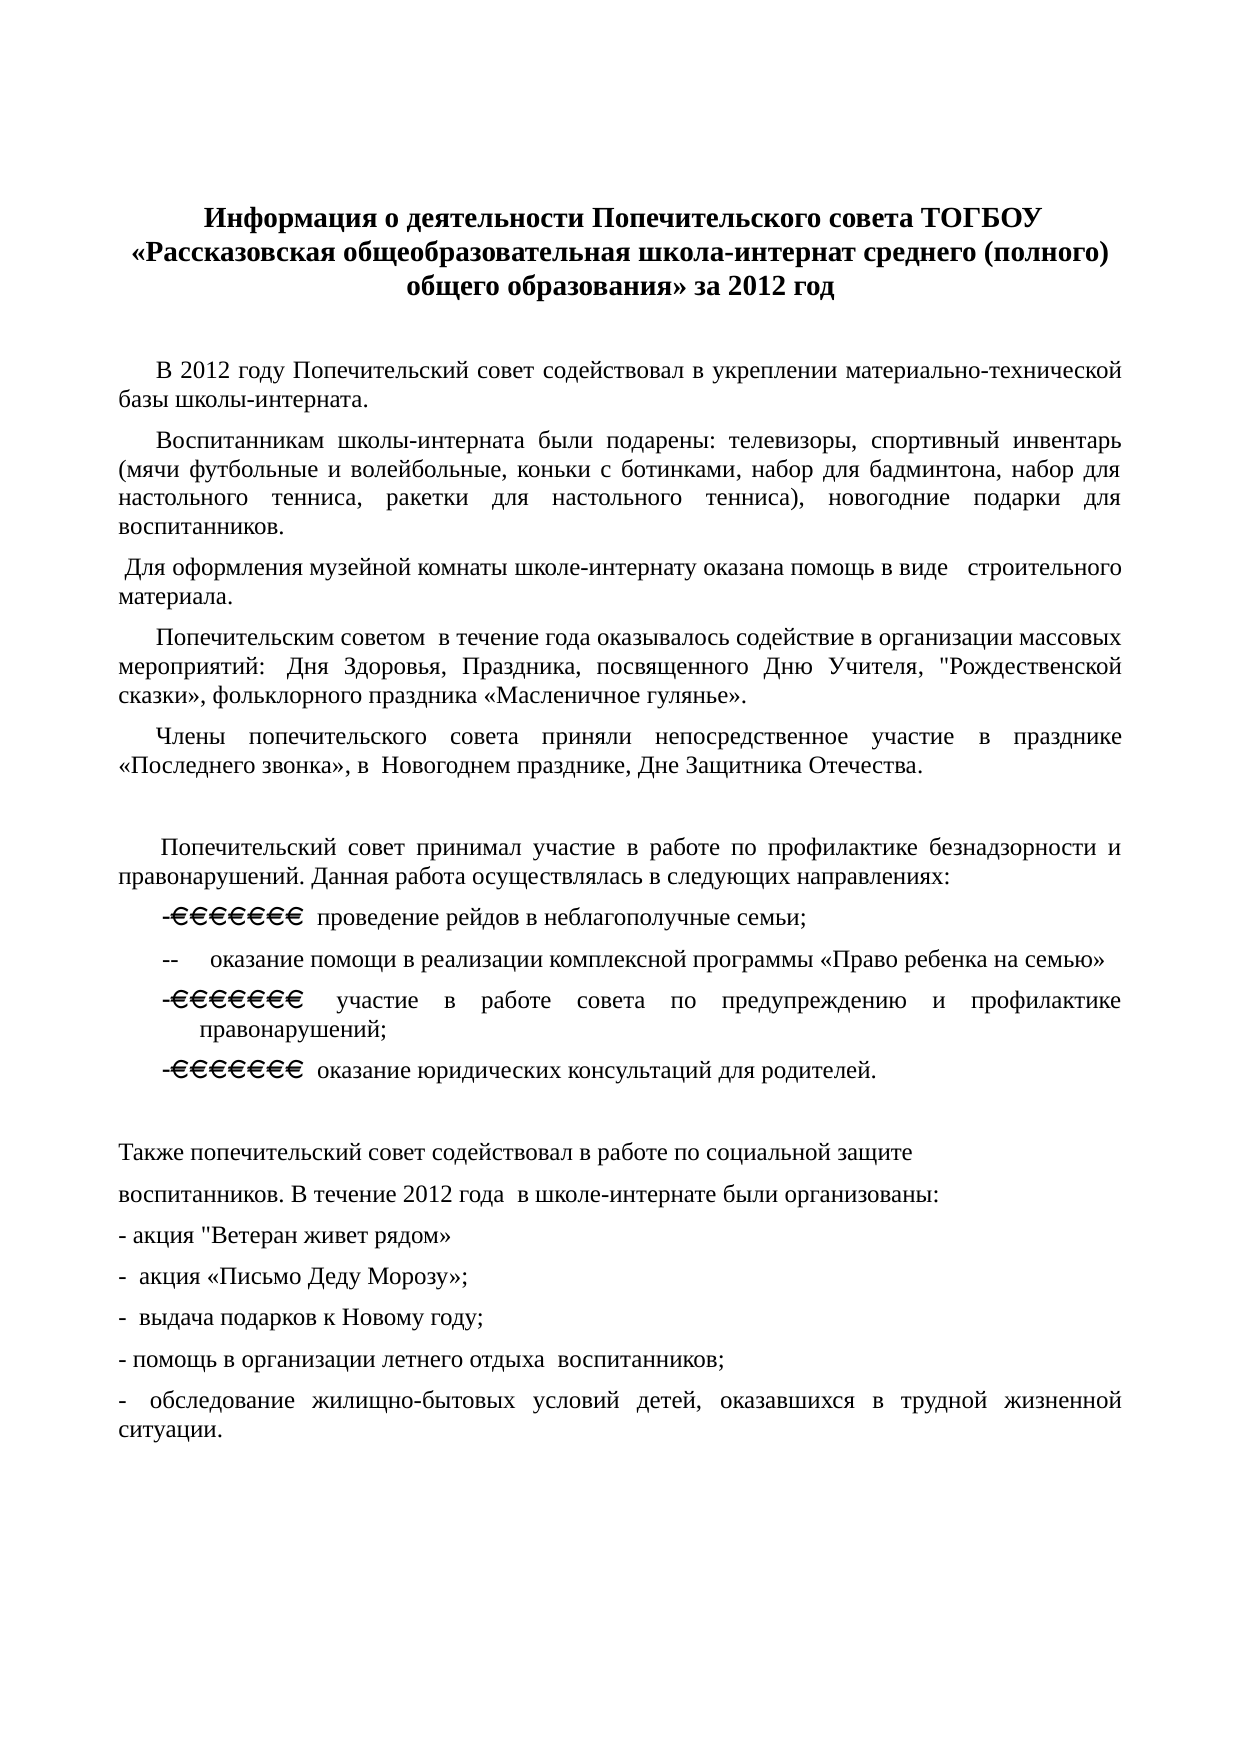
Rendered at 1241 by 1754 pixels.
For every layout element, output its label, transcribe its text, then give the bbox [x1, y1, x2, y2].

text - акция "Ветеран живет рядом» [118, 1220, 1122, 1249]
text - участие в работе совета по предупреждению и профилактике правонарушений; [162, 985, 1122, 1042]
text В 2012 году Попечительский совет содействовал в укреплении материально-технической базы школы-интерната. [118, 355, 1122, 412]
text - акция «Письмо Деду Морозу»; [118, 1261, 1122, 1290]
text - помощь в организации летнего отдыха воспитанников; [118, 1344, 1122, 1372]
text -- оказание помощи в реализации комплексной программы «Право ребенка на семью» [162, 944, 1122, 972]
text - обследование жилищно-бытовых условий детей, оказавшихся в трудной жизненной ситуации. [118, 1385, 1122, 1442]
text Также попечительский совет содействовал в работе по социальной защите [118, 1137, 1122, 1166]
text Попечительский совет принимал участие в работе по профилактике безнадзорности и правонарушений. Данная работа осуществлялась в следующих направлениях: [118, 832, 1122, 890]
text воспитанников. В течение 2012 года в школе-интернате были организованы: [118, 1179, 1122, 1207]
text Воспитанникам школы-интерната были подарены: телевизоры, спортивный инвентарь (мячи футбольные и волейбольные, коньки с ботинками, набор для бадминтона, набор для настольного тенниса, ракетки для настольного тенниса), новогодние подарки для воспитанников. [118, 425, 1122, 540]
text Члены попечительского совета приняли непосредственное участие в празднике «Последнего звонка», в Новогоднем празднике, Дне Защитника Отечества. [118, 721, 1122, 779]
text - проведение рейдов в неблагополучные семьи; [162, 902, 1122, 931]
text Попечительским советом в течение года оказывалось содействие в организации массовых мероприятий: Дня Здоровья, Праздника, посвященного Дню Учителя, "Рождественской сказки», фольклорного праздника «Масленичное гулянье». [118, 622, 1122, 709]
text Информация о деятельности Попечительского совета ТОГБОУ «Рассказовская общеобразовательная школа-интернат среднего (полного) общего образования» за 2012 год [118, 201, 1122, 301]
text Для оформления музейной комнаты школе-интернату оказана помощь в виде строительного материала. [118, 552, 1122, 610]
text - выдача подарков к Новому году; [118, 1302, 1122, 1331]
text - оказание юридических консультаций для родителей. [162, 1055, 1122, 1084]
